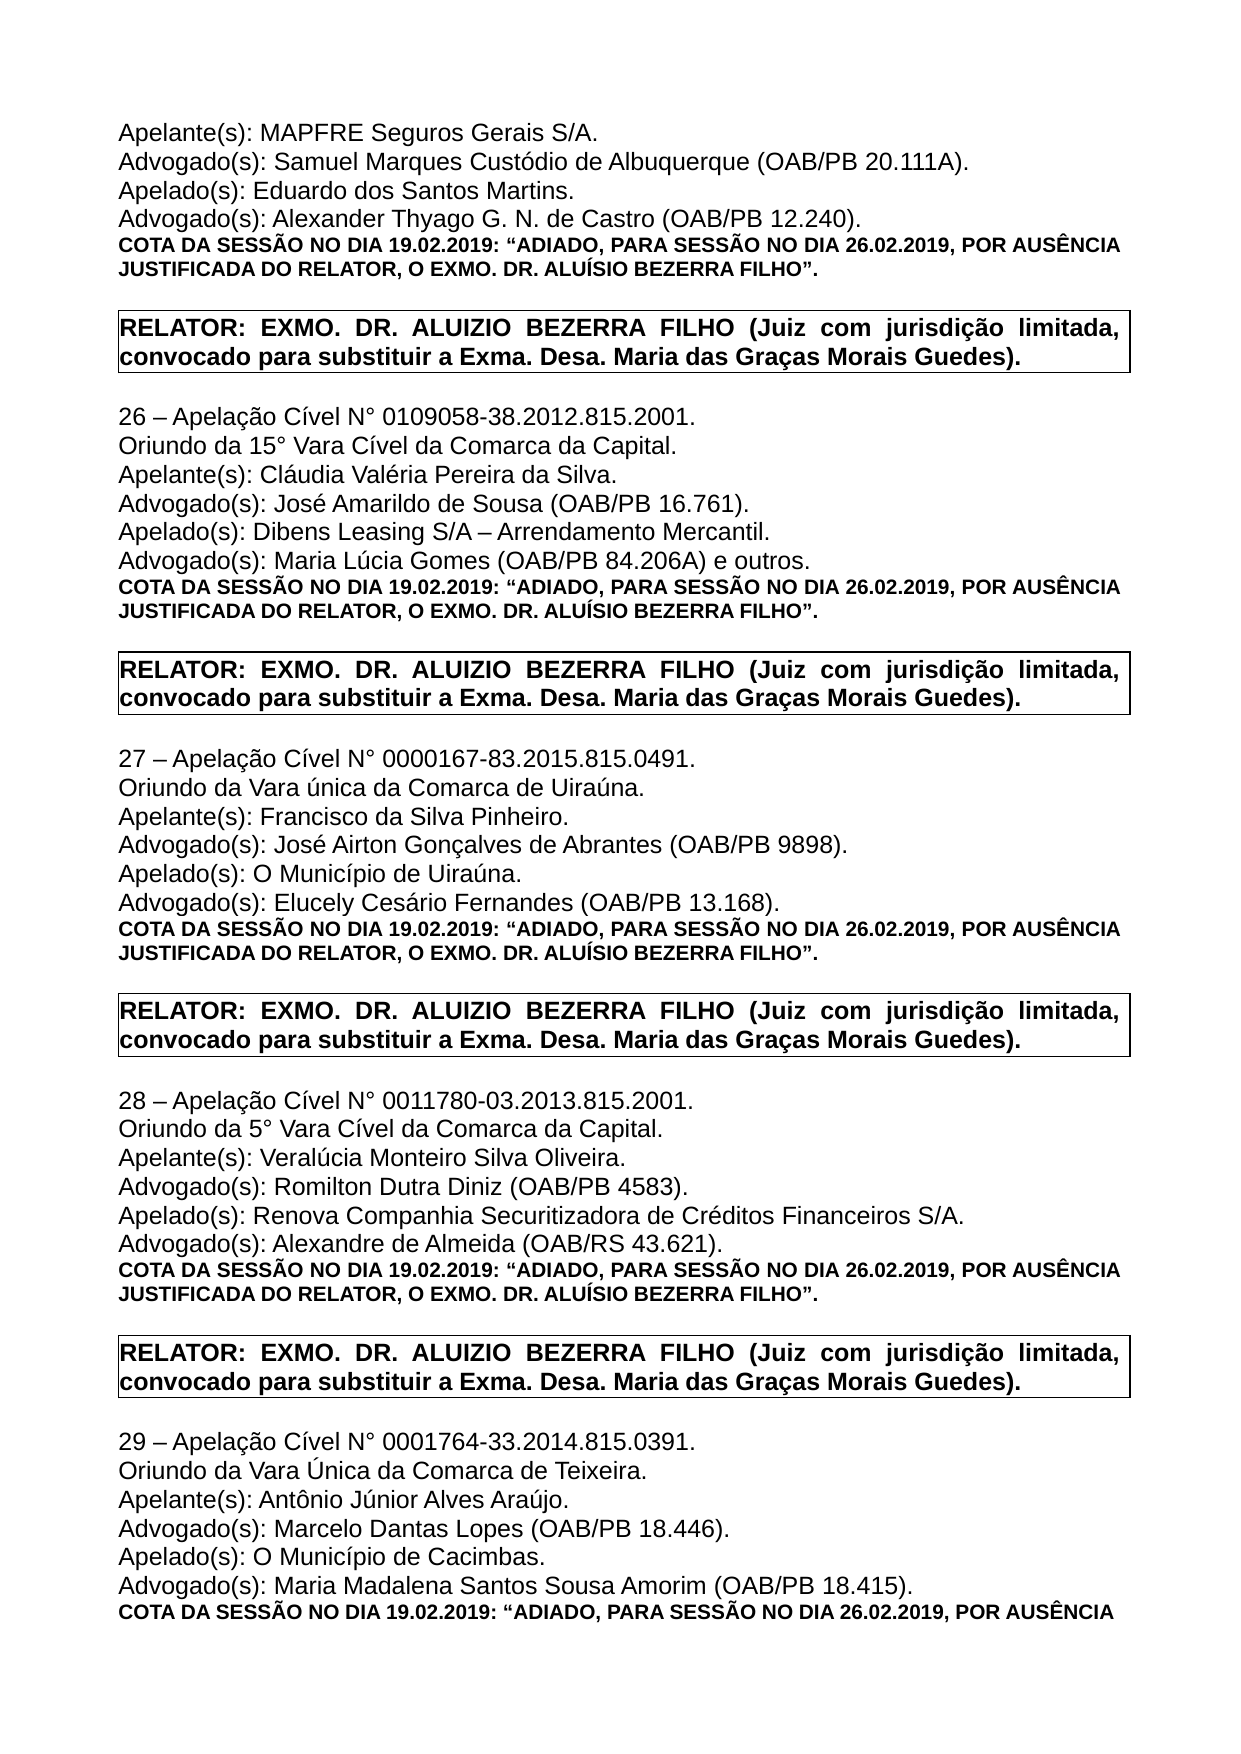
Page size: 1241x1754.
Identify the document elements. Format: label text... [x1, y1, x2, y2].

text 27 – Apelação Cível N° 0000167-83.2015.815.0491. [118, 744, 1122, 773]
text Advogado(s): Maria Madalena Santos Sousa Amorim (OAB/PB 18.415). [118, 1571, 1122, 1600]
text RELATOR: EXMO. DR. ALUIZIO BEZERRA FILHO (Juiz com jurisdição limitada, convocado para substituir a Exma. Desa. Maria das Graças Morais Guedes). [119, 653, 1129, 714]
text Apelado(s): Eduardo dos Santos Martins. [118, 176, 1122, 204]
text Apelante(s): MAPFRE Seguros Gerais S/A. [118, 118, 1122, 147]
text 28 – Apelação Cível N° 0011780-03.2013.815.2001. [118, 1086, 1122, 1114]
text Apelado(s): O Município de Uiraúna. [118, 859, 1122, 888]
text Apelado(s): Dibens Leasing S/A – Arrendamento Mercantil. [118, 517, 1122, 546]
text Advogado(s): Marcelo Dantas Lopes (OAB/PB 18.446). [118, 1513, 1122, 1542]
text RELATOR: EXMO. DR. ALUIZIO BEZERRA FILHO (Juiz com jurisdição limitada, convocado para substituir a Exma. Desa. Maria das Graças Morais Guedes). [119, 311, 1129, 372]
text Apelante(s): Cláudia Valéria Pereira da Silva. [118, 460, 1122, 488]
text COTA DA SESSÃO NO DIA 19.02.2019: “ADIADO, PARA SESSÃO NO DIA 26.02.2019, POR AUSÊNCIA JUSTIFICADA DO RELATOR, O EXMO. DR. ALUÍSIO BEZERRA FILHO”. [118, 916, 1122, 964]
text Advogado(s): Samuel Marques Custódio de Albuquerque (OAB/PB 20.111A). [118, 147, 1122, 176]
text RELATOR: EXMO. DR. ALUIZIO BEZERRA FILHO (Juiz com jurisdição limitada, convocado para substituir a Exma. Desa. Maria das Graças Morais Guedes). [119, 994, 1129, 1056]
text Apelado(s): Renova Companhia Securitizadora de Créditos Financeiros S/A. [118, 1201, 1122, 1229]
text Apelante(s): Veralúcia Monteiro Silva Oliveira. [118, 1143, 1122, 1172]
text Advogado(s): Maria Lúcia Gomes (OAB/PB 84.206A) e outros. [118, 546, 1122, 575]
text COTA DA SESSÃO NO DIA 19.02.2019: “ADIADO, PARA SESSÃO NO DIA 26.02.2019, POR AUSÊNCIA JUSTIFICADA DO RELATOR, O EXMO. DR. ALUÍSIO BEZERRA FILHO”. [118, 233, 1122, 281]
text 26 – Apelação Cível N° 0109058-38.2012.815.2001. [118, 402, 1122, 431]
text Apelado(s): O Município de Cacimbas. [118, 1542, 1122, 1571]
text RELATOR: EXMO. DR. ALUIZIO BEZERRA FILHO (Juiz com jurisdição limitada, convocado para substituir a Exma. Desa. Maria das Graças Morais Guedes). [119, 1336, 1129, 1397]
text Oriundo da 15° Vara Cível da Comarca da Capital. [118, 431, 1122, 460]
text 29 – Apelação Cível N° 0001764-33.2014.815.0391. [118, 1427, 1122, 1456]
text Advogado(s): José Airton Gonçalves de Abrantes (OAB/PB 9898). [118, 830, 1122, 859]
text Apelante(s): Antônio Júnior Alves Araújo. [118, 1485, 1122, 1513]
text Apelante(s): Francisco da Silva Pinheiro. [118, 801, 1122, 830]
text Advogado(s): Alexandre de Almeida (OAB/RS 43.621). [118, 1229, 1122, 1258]
text Oriundo da Vara Única da Comarca de Teixeira. [118, 1456, 1122, 1485]
text Advogado(s): Elucely Cesário Fernandes (OAB/PB 13.168). [118, 888, 1122, 916]
text COTA DA SESSÃO NO DIA 19.02.2019: “ADIADO, PARA SESSÃO NO DIA 26.02.2019, POR AUSÊNCIA JUSTIFICADA DO RELATOR, O EXMO. DR. ALUÍSIO BEZERRA FILHO”. [118, 1258, 1122, 1306]
text COTA DA SESSÃO NO DIA 19.02.2019: “ADIADO, PARA SESSÃO NO DIA 26.02.2019, POR AUSÊNCIA [118, 1600, 1122, 1624]
text Advogado(s): Alexander Thyago G. N. de Castro (OAB/PB 12.240). [118, 204, 1122, 233]
text COTA DA SESSÃO NO DIA 19.02.2019: “ADIADO, PARA SESSÃO NO DIA 26.02.2019, POR AUSÊNCIA JUSTIFICADA DO RELATOR, O EXMO. DR. ALUÍSIO BEZERRA FILHO”. [118, 575, 1122, 623]
text Oriundo da 5° Vara Cível da Comarca da Capital. [118, 1114, 1122, 1143]
text Advogado(s): José Amarildo de Sousa (OAB/PB 16.761). [118, 488, 1122, 517]
text Advogado(s): Romilton Dutra Diniz (OAB/PB 4583). [118, 1172, 1122, 1201]
text Oriundo da Vara única da Comarca de Uiraúna. [118, 773, 1122, 801]
